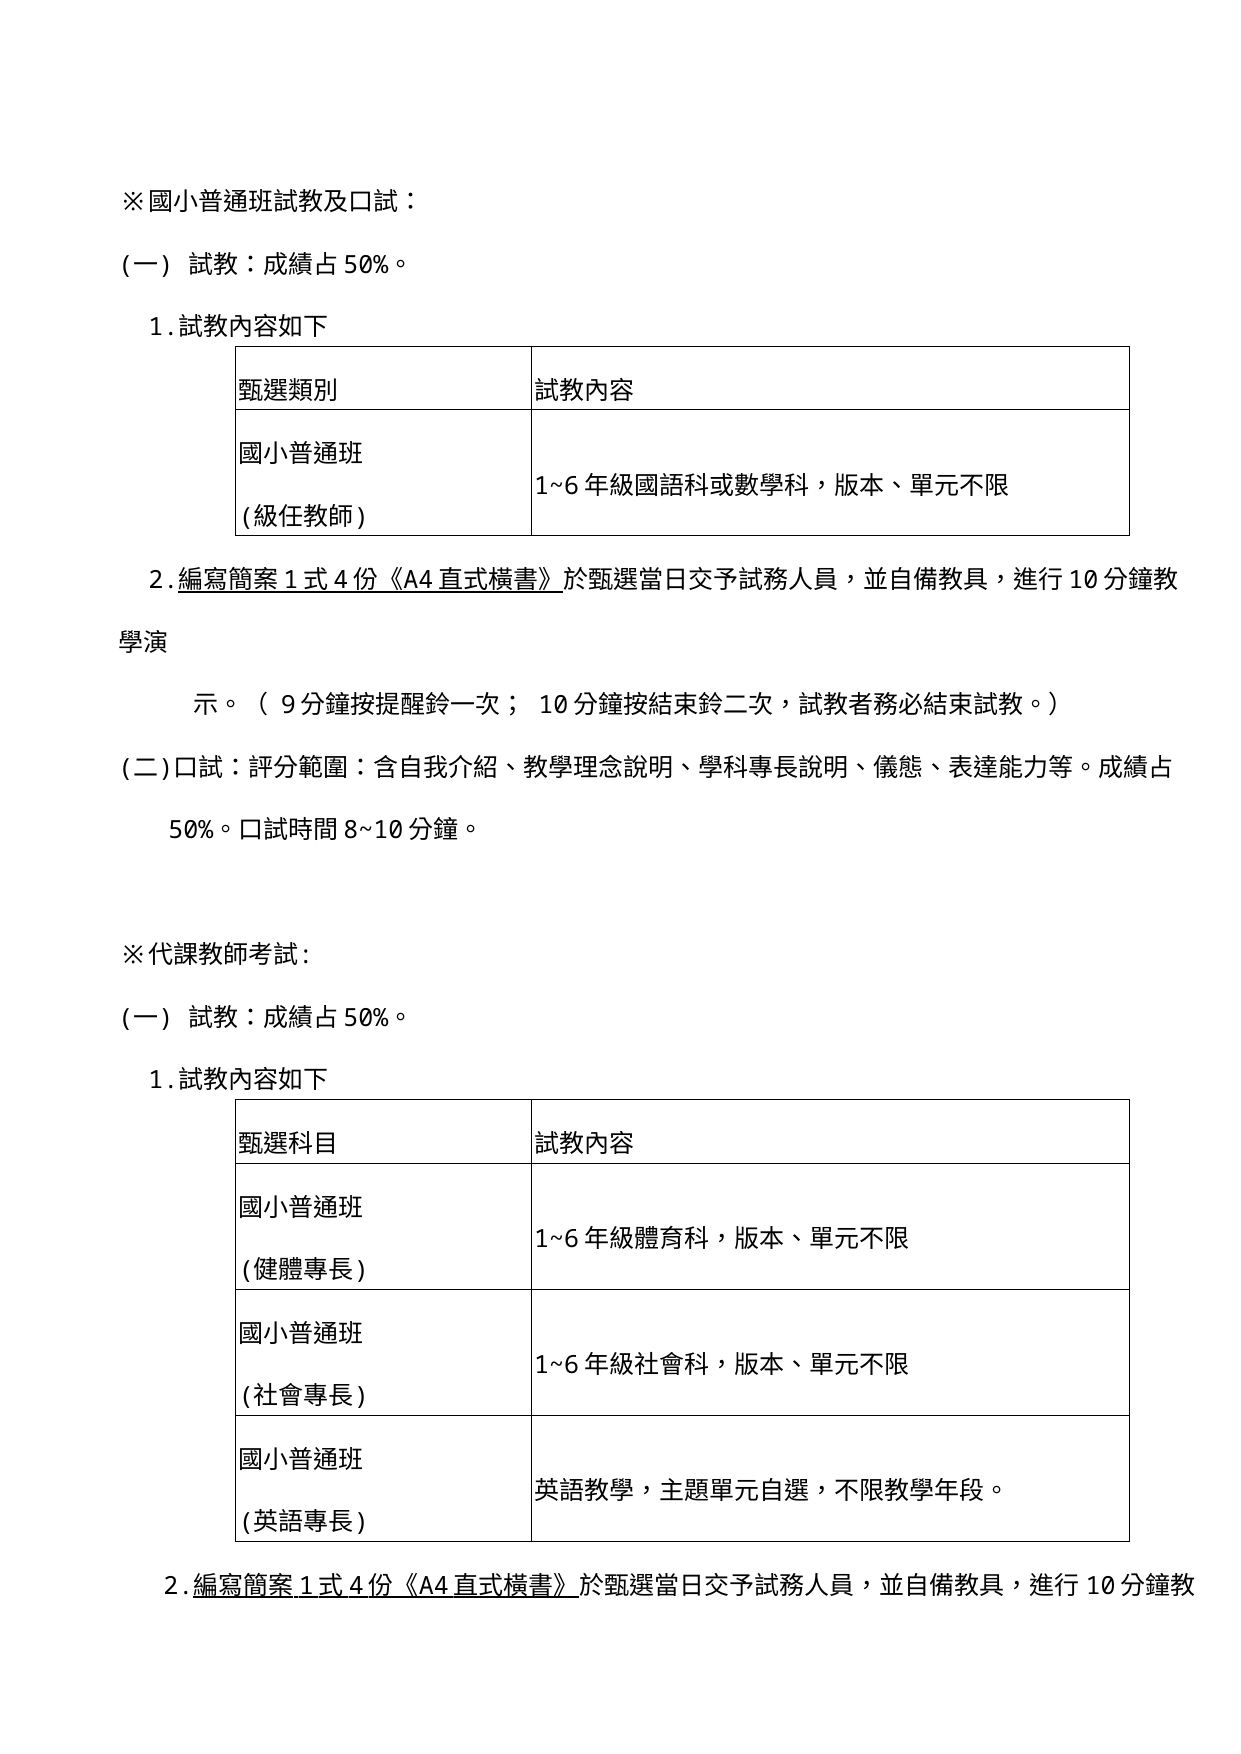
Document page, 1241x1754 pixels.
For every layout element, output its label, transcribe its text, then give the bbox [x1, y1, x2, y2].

text 1.試教內容如下 [118, 283, 1196, 346]
text 示。（ 9分鐘按提醒鈴一次； 10分鐘按結束鈴二次，試教者務必結束試教。） [118, 661, 1196, 724]
text 1.試教內容如下 [118, 1036, 1196, 1099]
table_cell 國小普通班 (級任教師) [236, 410, 531, 535]
table_header 甄選科目 [236, 1100, 531, 1162]
table_cell 國小普通班 (社會專長) [236, 1290, 531, 1414]
text (一) 試教：成績占50%。 [118, 974, 1196, 1036]
text 2.編寫簡案1式4份《A4直式橫書》於甄選當日交予試務人員，並自備教具，進行10分鐘教學演 [118, 536, 1196, 661]
text (一) 試教：成績占50%。 [118, 221, 1196, 283]
text ※國小普通班試教及口試： [118, 158, 1196, 221]
table_cell 1~6年級國語科或數學科，版本、單元不限 [532, 410, 1129, 535]
text ※代課教師考試: [118, 911, 1196, 974]
table_cell 國小普通班 (健體專長) [236, 1164, 531, 1288]
text (二)口試：評分範圍：含自我介紹、教學理念說明、學科專長說明、儀態、表達能力等。成績占50%。口試時間8~10分鐘。 [118, 724, 1196, 849]
table_header 甄選類別 [236, 347, 531, 409]
table_cell 國小普通班 (英語專長) [236, 1416, 531, 1541]
table_cell 1~6年級體育科，版本、單元不限 [532, 1164, 1129, 1288]
table_cell 1~6年級社會科，版本、單元不限 [532, 1290, 1129, 1414]
table_header 試教內容 [532, 347, 1129, 409]
text 2.編寫簡案1式4份《A4直式橫書》於甄選當日交予試務人員，並自備教具，進行10分鐘教 [118, 1542, 1196, 1604]
table_header 試教內容 [532, 1100, 1129, 1162]
table_cell 英語教學，主題單元自選，不限教學年段。 [532, 1416, 1129, 1541]
